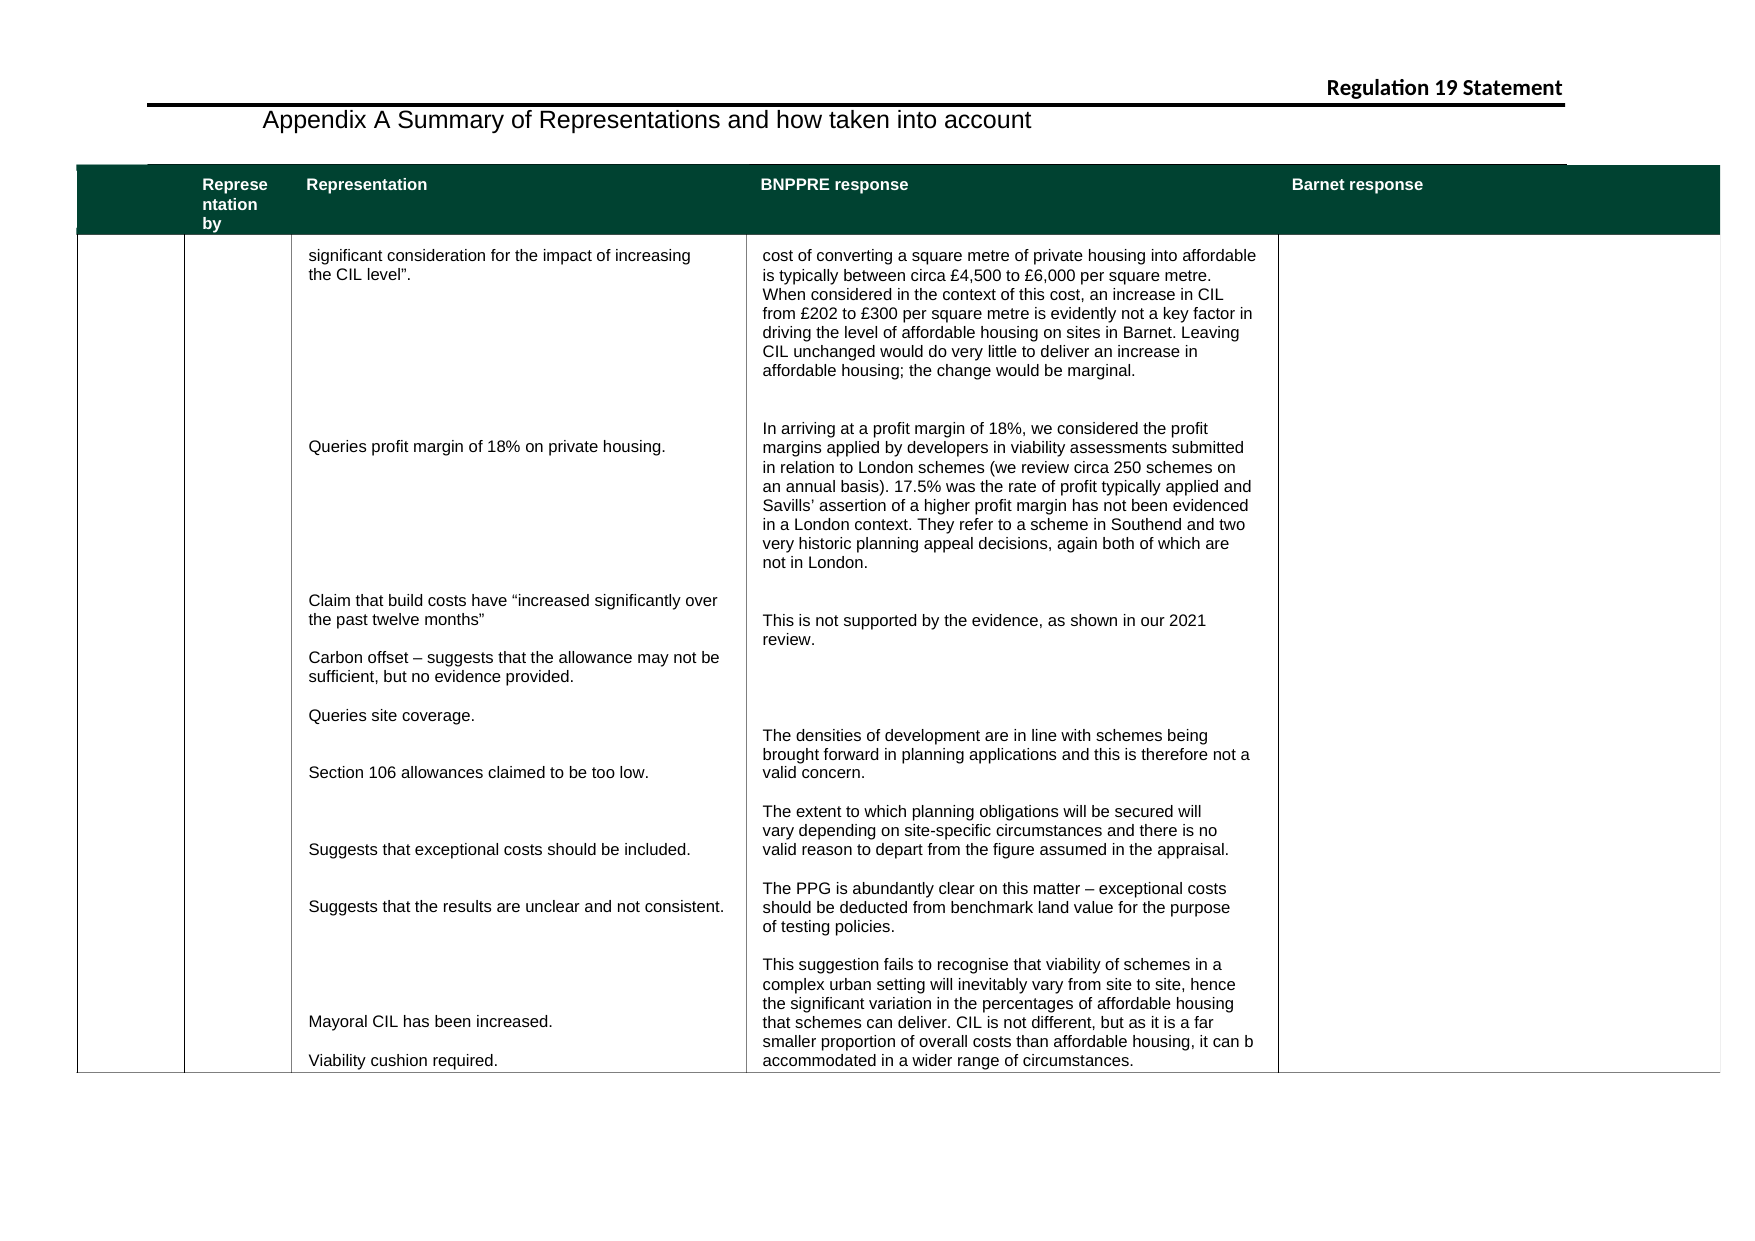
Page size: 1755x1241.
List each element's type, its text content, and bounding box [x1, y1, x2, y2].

text Appendix A Summary of Representations and how taken into account [262, 105, 1604, 133]
text Regulation 19 Statement [150, 73, 1563, 101]
